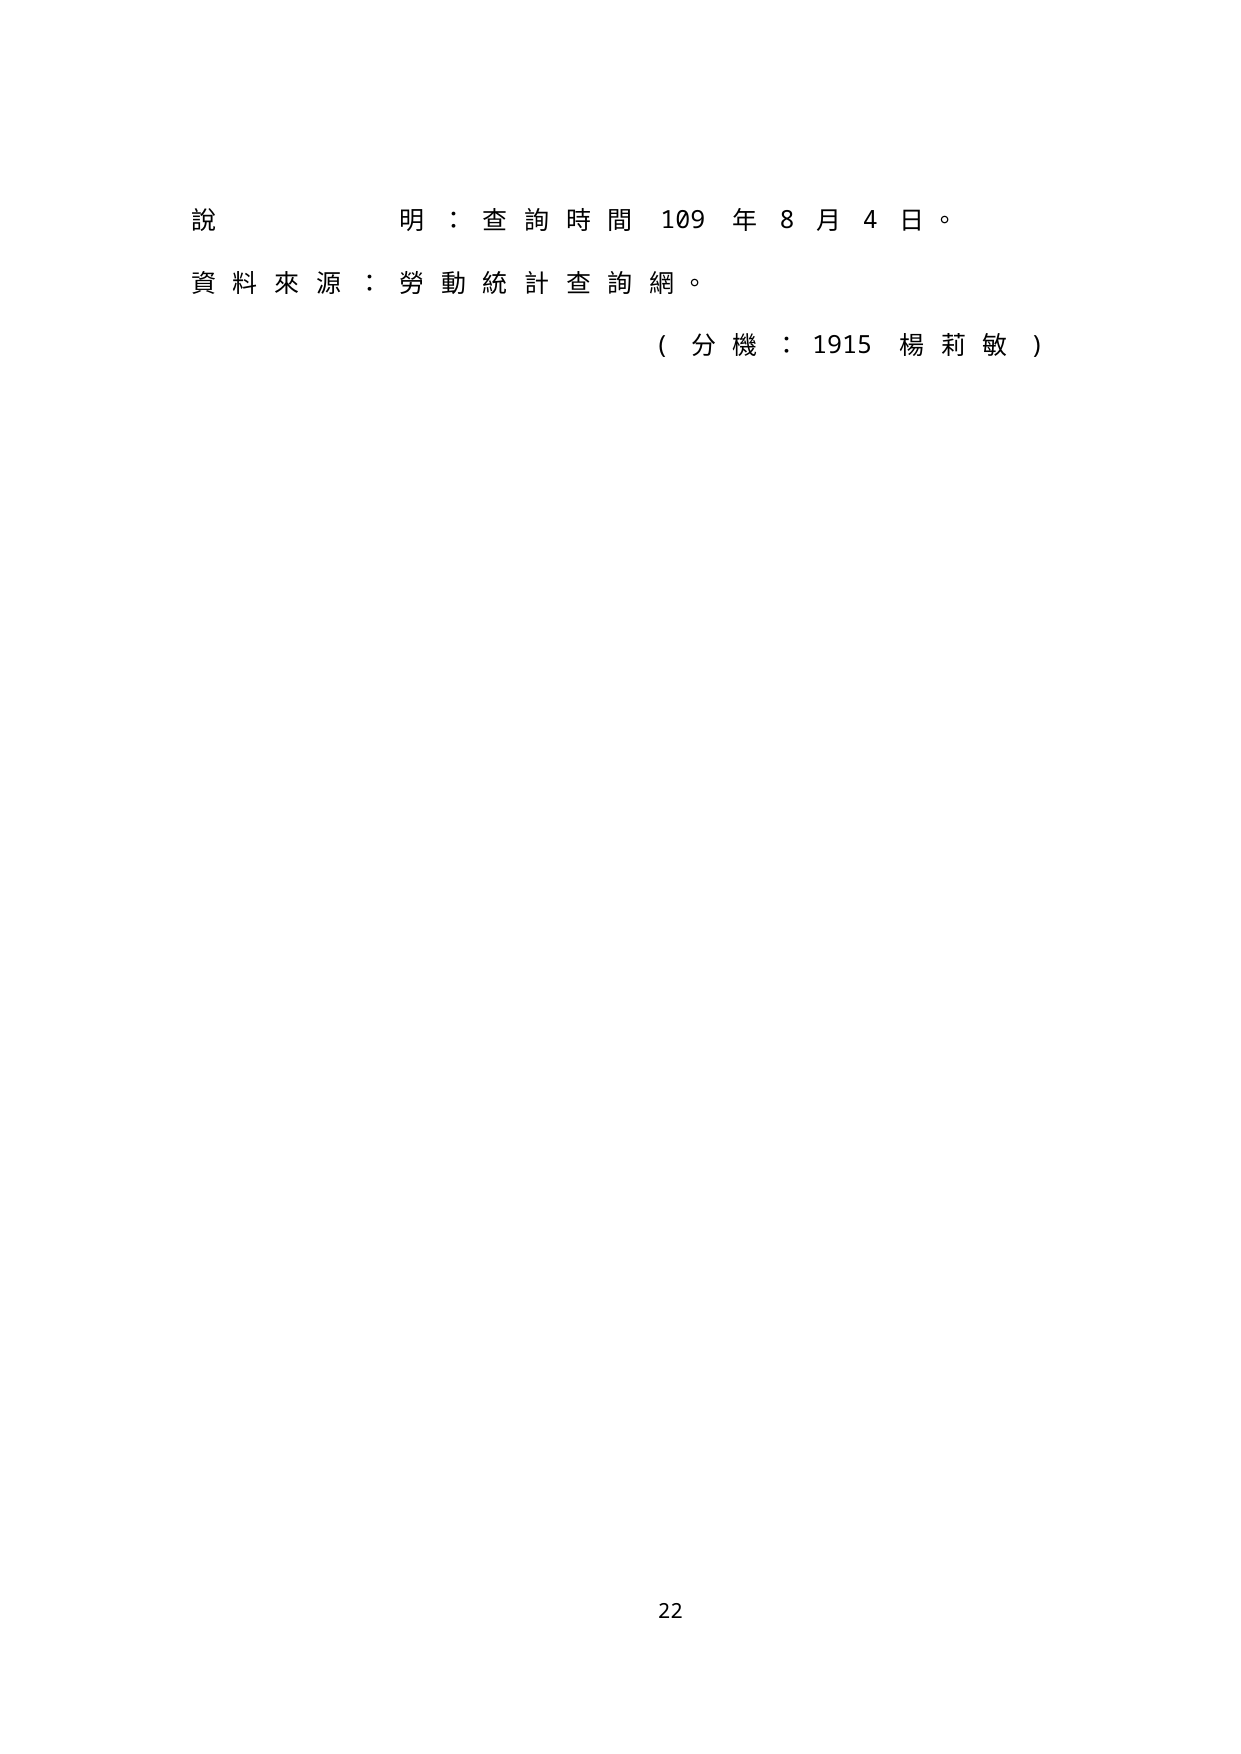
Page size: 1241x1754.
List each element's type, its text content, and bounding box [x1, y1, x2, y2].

text (分機：1915 楊莉敏) [183, 302, 1058, 365]
text 資料來源：勞動統計查詢網。 [183, 240, 1058, 302]
text 說 明：查詢時間109年8月4日。 [183, 177, 1058, 240]
